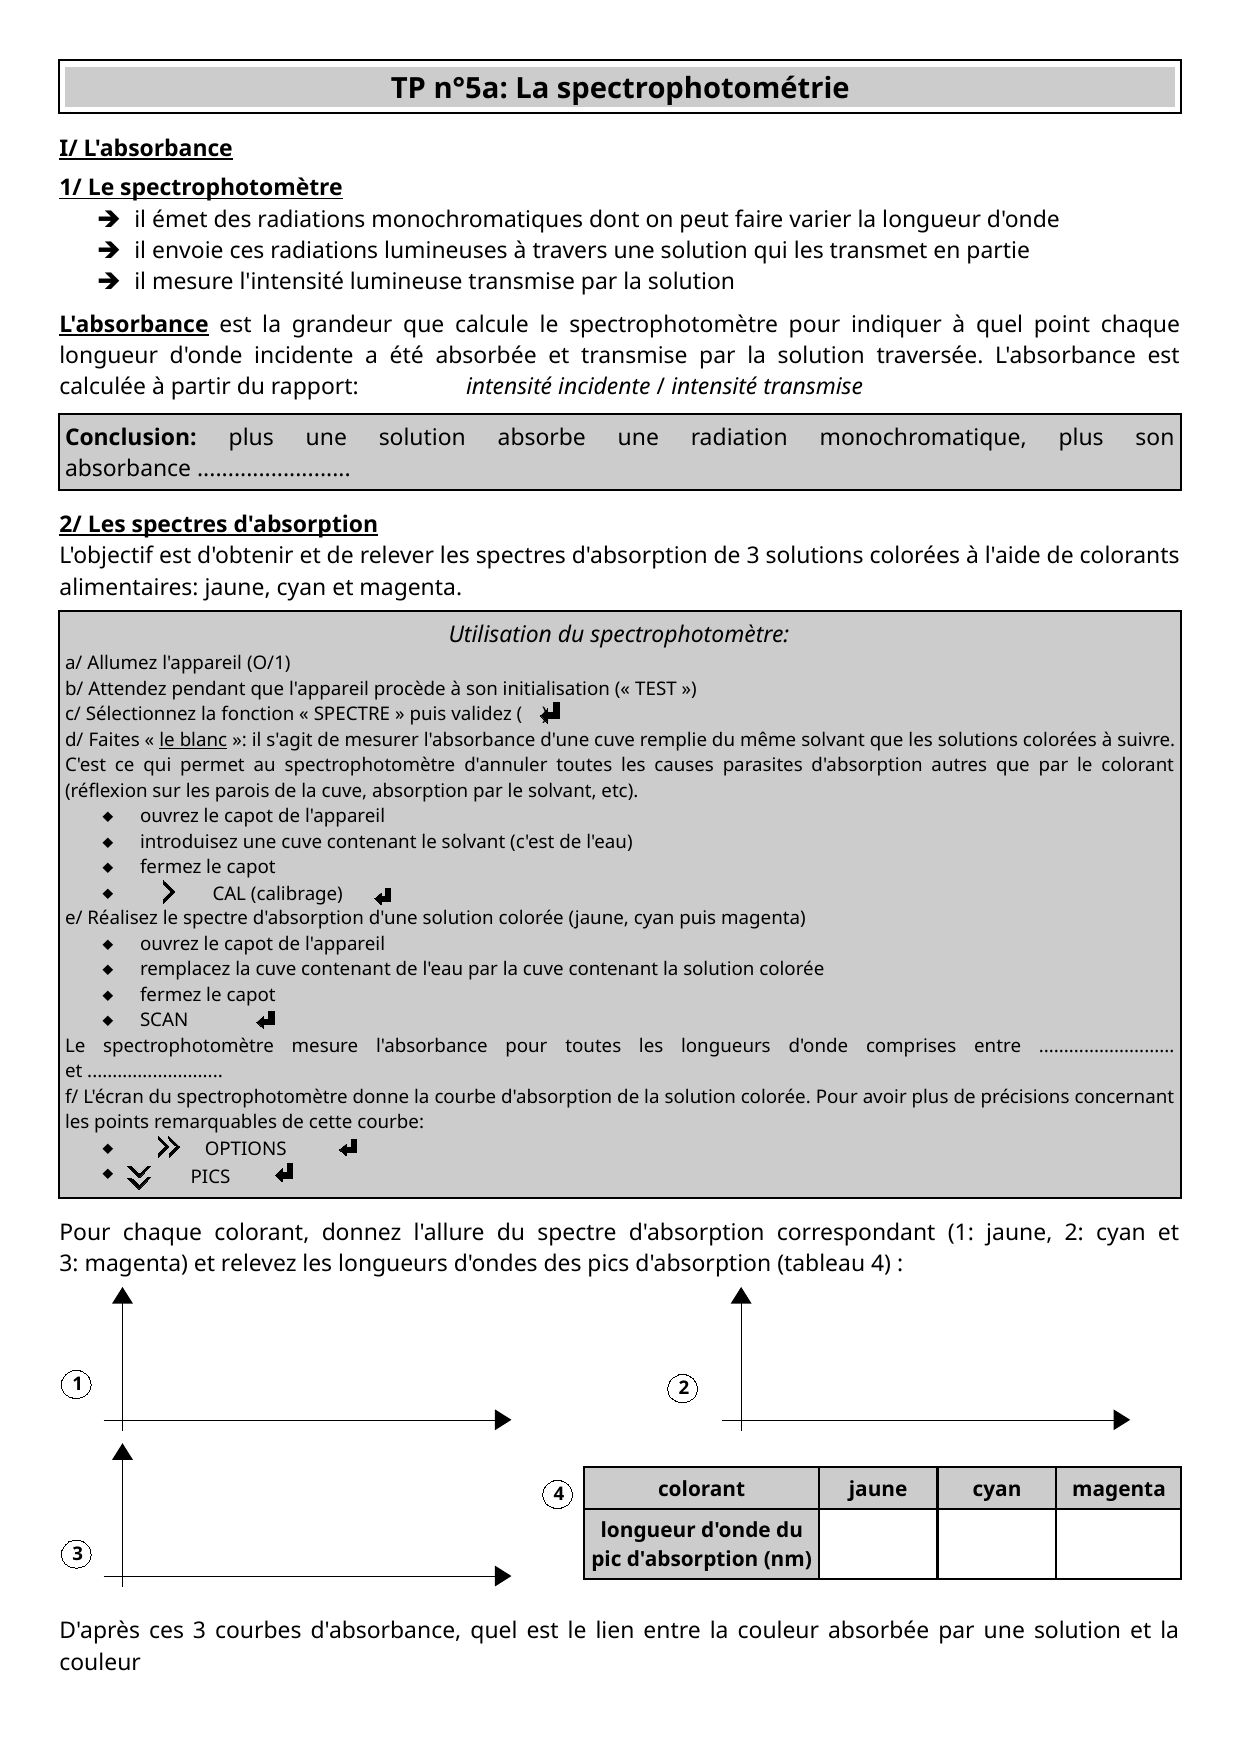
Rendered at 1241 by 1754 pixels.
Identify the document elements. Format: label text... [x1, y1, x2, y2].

text Pour chaque colorant, donnez l'allure du spectre d'absorption correspondant (1: jaune, 2: cyan et 3: magenta) et relevez les longueurs d'ondes des pics d'absorption (tableau 4) : [59, 1216, 1181, 1278]
list il mesure l'intensité lumineuse transmise par la solution [97, 265, 1181, 296]
table_header TP n°5a: La spectrophotométrie [60, 61, 1180, 112]
text L'objectif est d'obtenir et de relever les spectres d'absorption de 3 solutions colorées à l'aide de colorants alimentaires: jaune, cyan et magenta. [59, 539, 1181, 602]
table_cell [820, 1510, 936, 1578]
table_cell [1057, 1510, 1180, 1578]
text I/ L'absorbance [59, 131, 1181, 163]
text 1/ Le spectrophotomètre [59, 171, 1181, 202]
text 2/ Les spectres d'absorption [59, 508, 1181, 539]
table_header Utilisation du spectrophotomètre: a/ Allumez l'appareil (O/1) b/ Attendez pendant que l'appareil procède à son initialisation (« TEST ») c/ Sélectionnez la fonction « SPECTRE » puis validez ( ) d/ Faites « le blanc »: il s'agit de mesurer l'absorbance d'une cuve remplie du même solvant que les solutions colorées à suivre. C'est ce qui permet au spectrophotomètre d'annuler toutes les causes parasites d'absorption autres que par le colorant (réflexion sur les parois de la cuve, absorption par le solvant, etc). ouvrez le capot de l'appareil introduisez une cuve contenant le solvant (c'est de l'eau) fermez le capot e/ Réalisez le spectre d'absorption d'une solution colorée (jaune, cyan puis magenta) ouvrez le capot de l'appareil remplacez la cuve contenant de l'eau par la cuve contenant la solution colorée fermez le capot SCAN Le spectrophotomètre mesure l'absorbance pour toutes les longueurs d'onde comprises entre ........................... et ........................... f/ L'écran du spectrophotomètre donne la courbe d'absorption de la solution colorée. Pour avoir plus de précisions concernant les points remarquables de cette courbe: [60, 612, 1180, 1197]
list il envoie ces radiations lumineuses à travers une solution qui les transmet en partie [97, 234, 1181, 265]
text D'après ces 3 courbes d'absorbance, quel est le lien entre la couleur absorbée par une solution et la couleur [59, 1614, 1181, 1677]
table_header Conclusion: plus une solution absorbe une radiation monochromatique, plus son absorbance ......................... [60, 415, 1180, 489]
table_header colorant [585, 1468, 818, 1508]
table_cell [939, 1510, 1055, 1578]
table_header cyan [939, 1468, 1055, 1508]
text L'absorbance est la grandeur que calcule le spectrophotomètre pour indiquer à quel point chaque longueur d'onde incidente a été absorbée et transmise par la solution traversée. L'absorbance est calculée à partir du rapport: intensité incidente / intensité transmise [59, 308, 1181, 401]
table_cell longueur d'onde du pic d'absorption (nm) [585, 1510, 818, 1578]
list il émet des radiations monochromatiques dont on peut faire varier la longueur d'onde [97, 202, 1181, 234]
table_header jaune [820, 1468, 936, 1508]
table_header magenta [1057, 1468, 1180, 1508]
